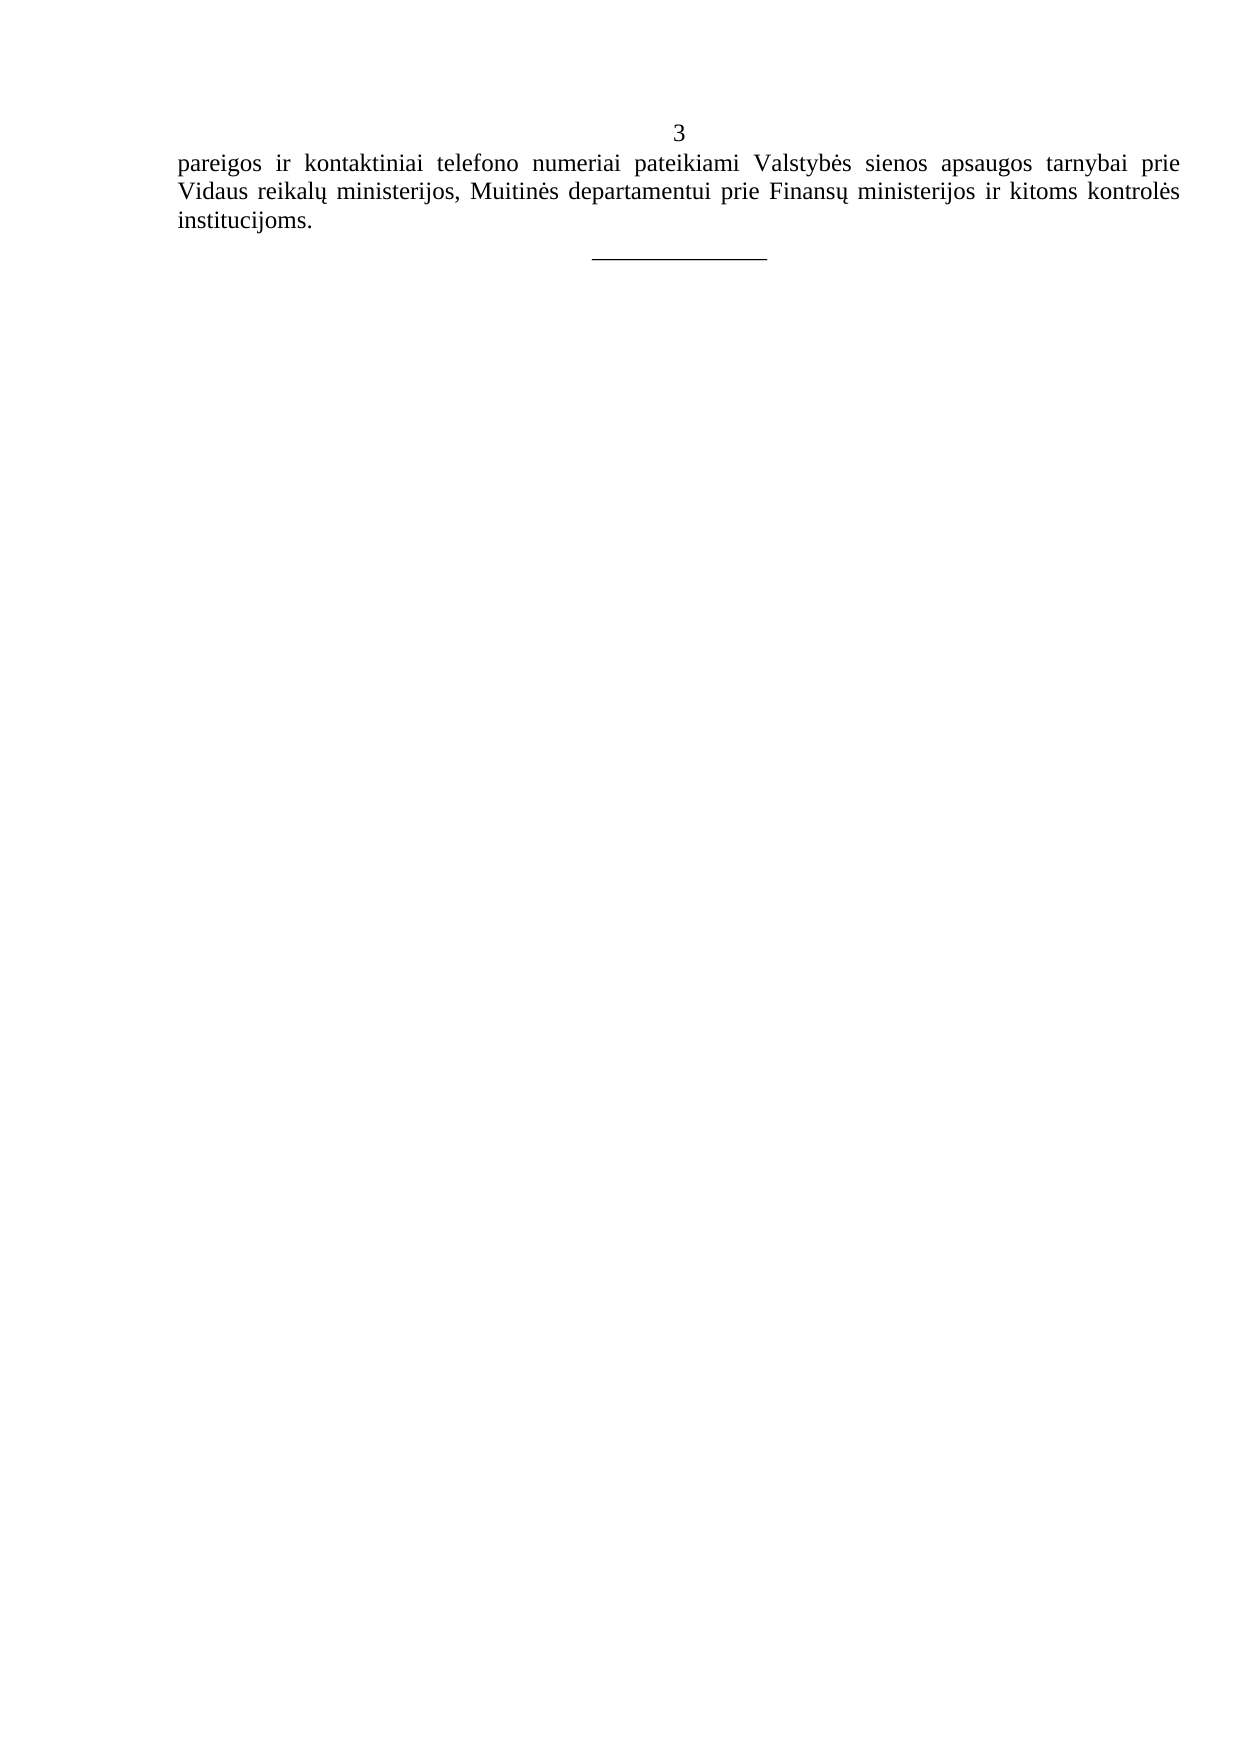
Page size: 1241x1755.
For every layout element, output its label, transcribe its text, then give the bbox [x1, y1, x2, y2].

text pareigos ir kontaktiniai telefono numeriai pateikiami Valstybės sienos apsaugos tarnybai prie Vidaus reikalų ministerijos, Muitinės departamentui prie Finansų ministerijos ir kitoms kontrolės institucijoms. [177, 148, 1181, 234]
text ______________ [177, 234, 1181, 263]
